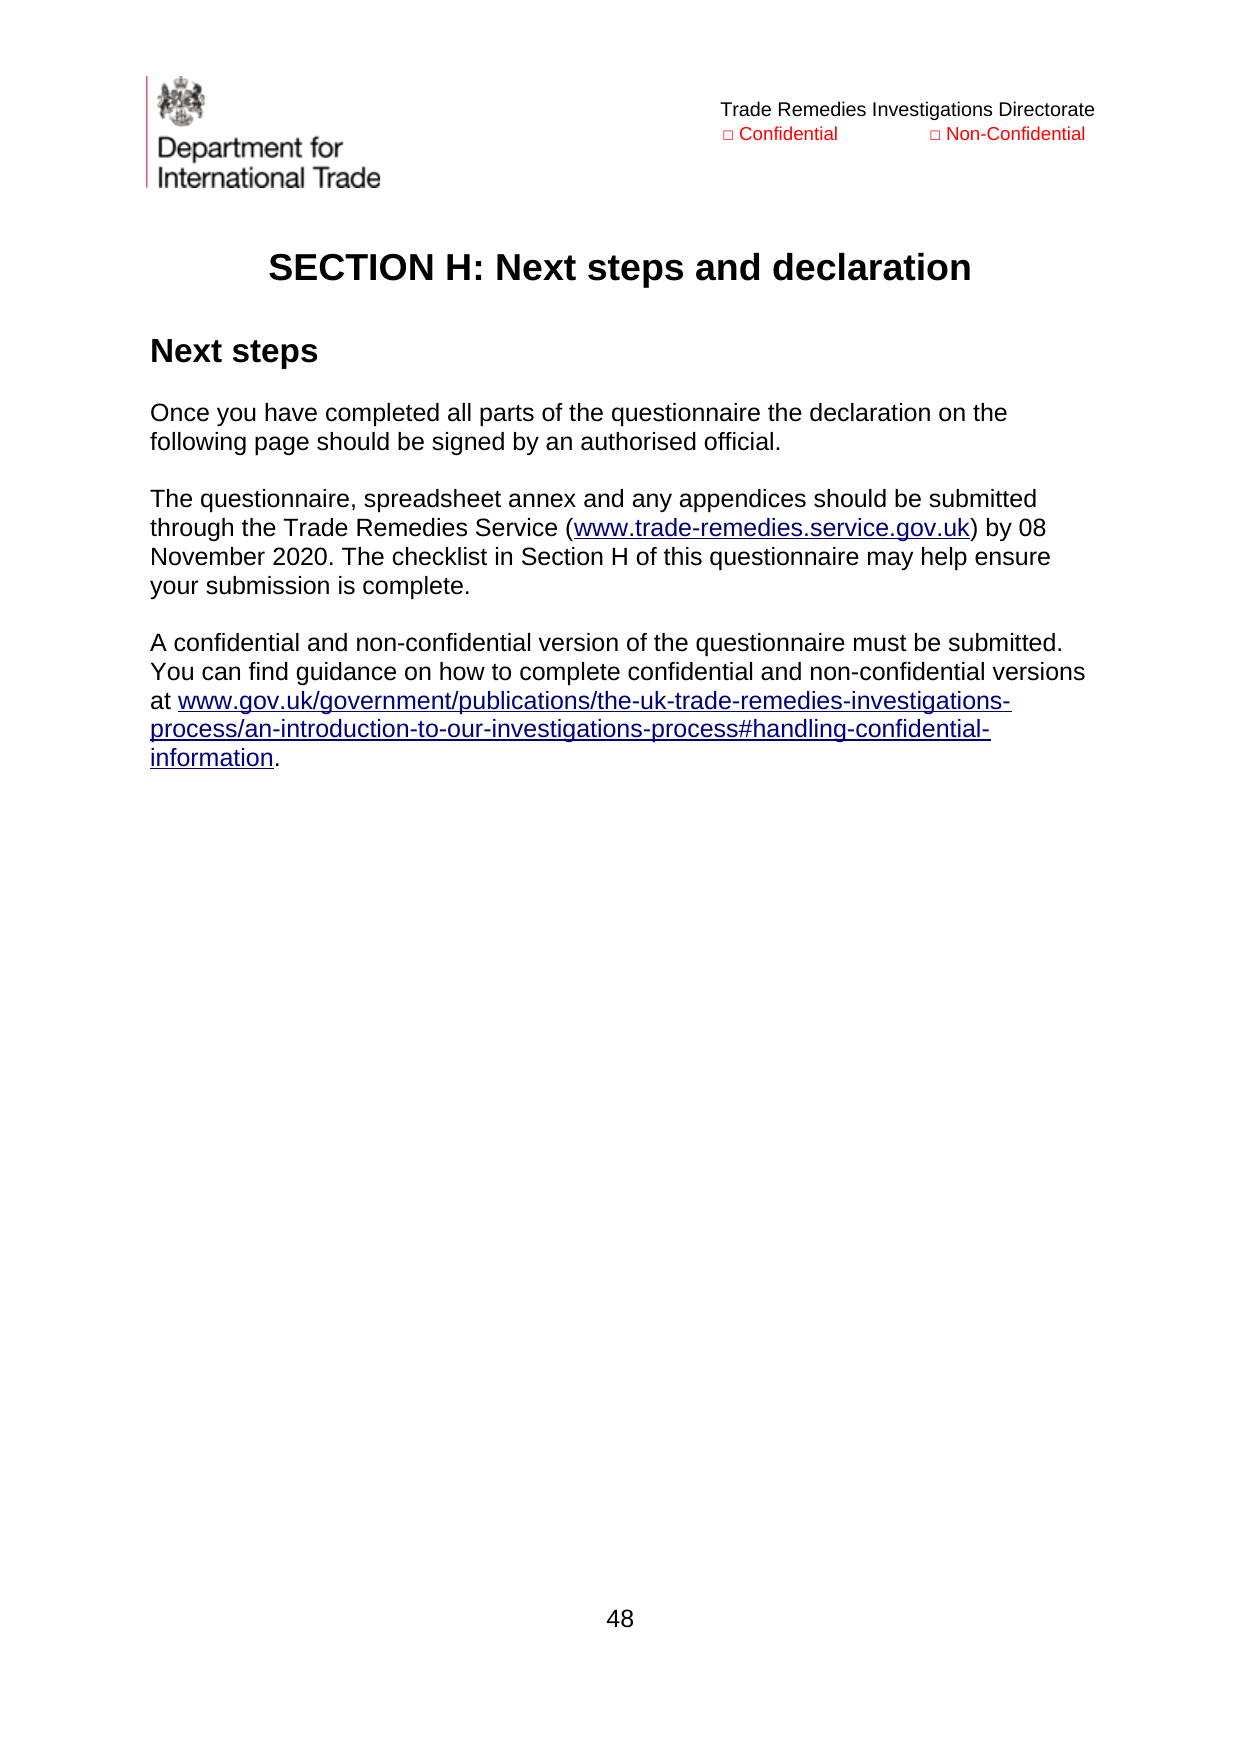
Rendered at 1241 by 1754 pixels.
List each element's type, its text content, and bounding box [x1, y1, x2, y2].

text The questionnaire, spreadsheet annex and any appendices should be submitted through the Trade Remedies Service (www.trade-remedies.service.gov.uk) by 08 November 2020. The checklist in Section H of this questionnaire may help ensure your submission is complete. [150, 484, 1090, 599]
subtitle SECTION H: Next steps and declaration [150, 245, 1090, 288]
text Once you have completed all parts of the questionnaire the declaration on the following page should be signed by an authorised official. [150, 398, 1090, 456]
subtitle Next steps [150, 331, 1090, 369]
text A confidential and non-confidential version of the questionnaire must be submitted. You can find guidance on how to complete confidential and non-confidential versions at www.gov.uk/government/publications/the-uk-trade-remedies-investigations-process/an-introduction-to-our-investigations-process#handling-confidential-information. [150, 628, 1090, 772]
